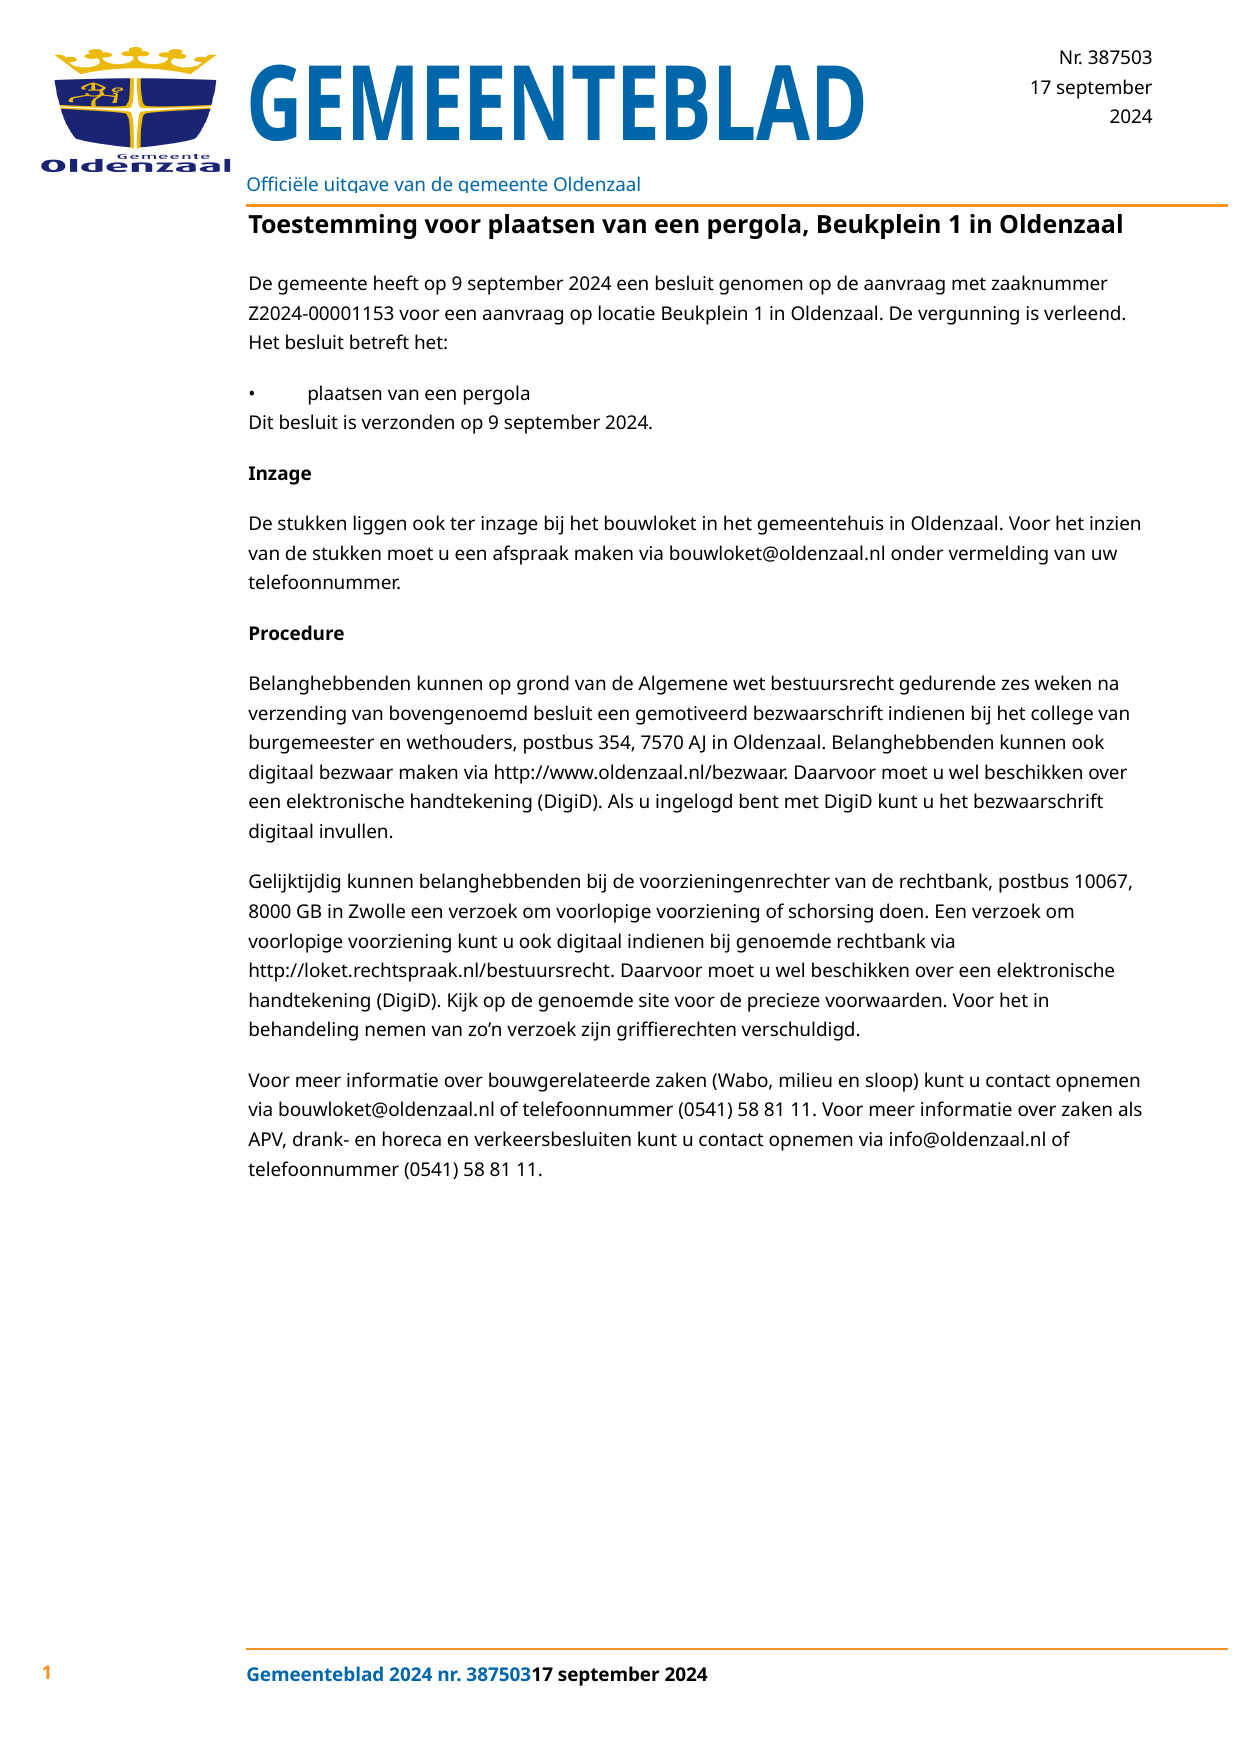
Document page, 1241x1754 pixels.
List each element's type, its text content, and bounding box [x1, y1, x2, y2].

text De stukken liggen ook ter inzage bij het bouwloket in het gemeentehuis in Oldenzaal. Voor het inzien van de stukken moet u een afspraak maken via bouwloket@oldenzaal.nl onder vermelding van uw telefoonnummer. [248, 510, 1152, 595]
list plaatsen van een pergola [248, 380, 1152, 406]
text Gelijktijdig kunnen belanghebbenden bij de voorzieningenrechter van de rechtbank, postbus 10067, 8000 GB in Zwolle een verzoek om voorlopige voorziening of schorsing doen. Een verzoek om voorlopige voorziening kunt u ook digitaal indienen bij genoemde rechtbank via http://loket.rechtspraak.nl/bestuursrecht. Daarvoor moet u wel beschikken over een elektronische handtekening (DigiD). Kijk op de genoemde site voor de precieze voorwaarden. Voor het in behandeling nemen van zo’n verzoek zijn griffierechten verschuldigd. [248, 869, 1152, 1042]
text Toestemming voor plaatsen van een pergola, Beukplein 1 in Oldenzaal [248, 207, 1152, 241]
text Belanghebbenden kunnen op grond van de Algemene wet bestuursrecht gedurende zes weken na verzending van bovengenoemd besluit een gemotiveerd bezwaarschrift indienen bij het college van burgemeester en wethouders, postbus 354, 7570 AJ in Oldenzaal. Belanghebbenden kunnen ook digitaal bezwaar maken via http://www.oldenzaal.nl/bezwaar. Daarvoor moet u wel beschikken over een elektronische handtekening (DigiD). Als u ingelogd bent met DigiD kunt u het bezwaarschrift digitaal invullen. [248, 670, 1152, 844]
text Voor meer informatie over bouwgerelateerde zaken (Wabo, milieu en sloop) kunt u contact opnemen via bouwloket@oldenzaal.nl of telefoonnummer (0541) 58 81 11. Voor meer informatie over zaken als APV, drank- en horeca en verkeersbesluiten kunt u contact opnemen via info@oldenzaal.nl of telefoonnummer (0541) 58 81 11. [248, 1067, 1152, 1181]
text Inzage [248, 460, 1152, 486]
text Procedure [248, 620, 1152, 646]
text De gemeente heeft op 9 september 2024 een besluit genomen op de aanvraag met zaaknummer Z2024-00001153 voor een aanvraag op locatie Beukplein 1 in Oldenzaal. De vergunning is verleend. Het besluit betreft het: [248, 270, 1152, 355]
text Dit besluit is verzonden op 9 september 2024. [248, 409, 1152, 435]
picture [41, 47, 231, 172]
